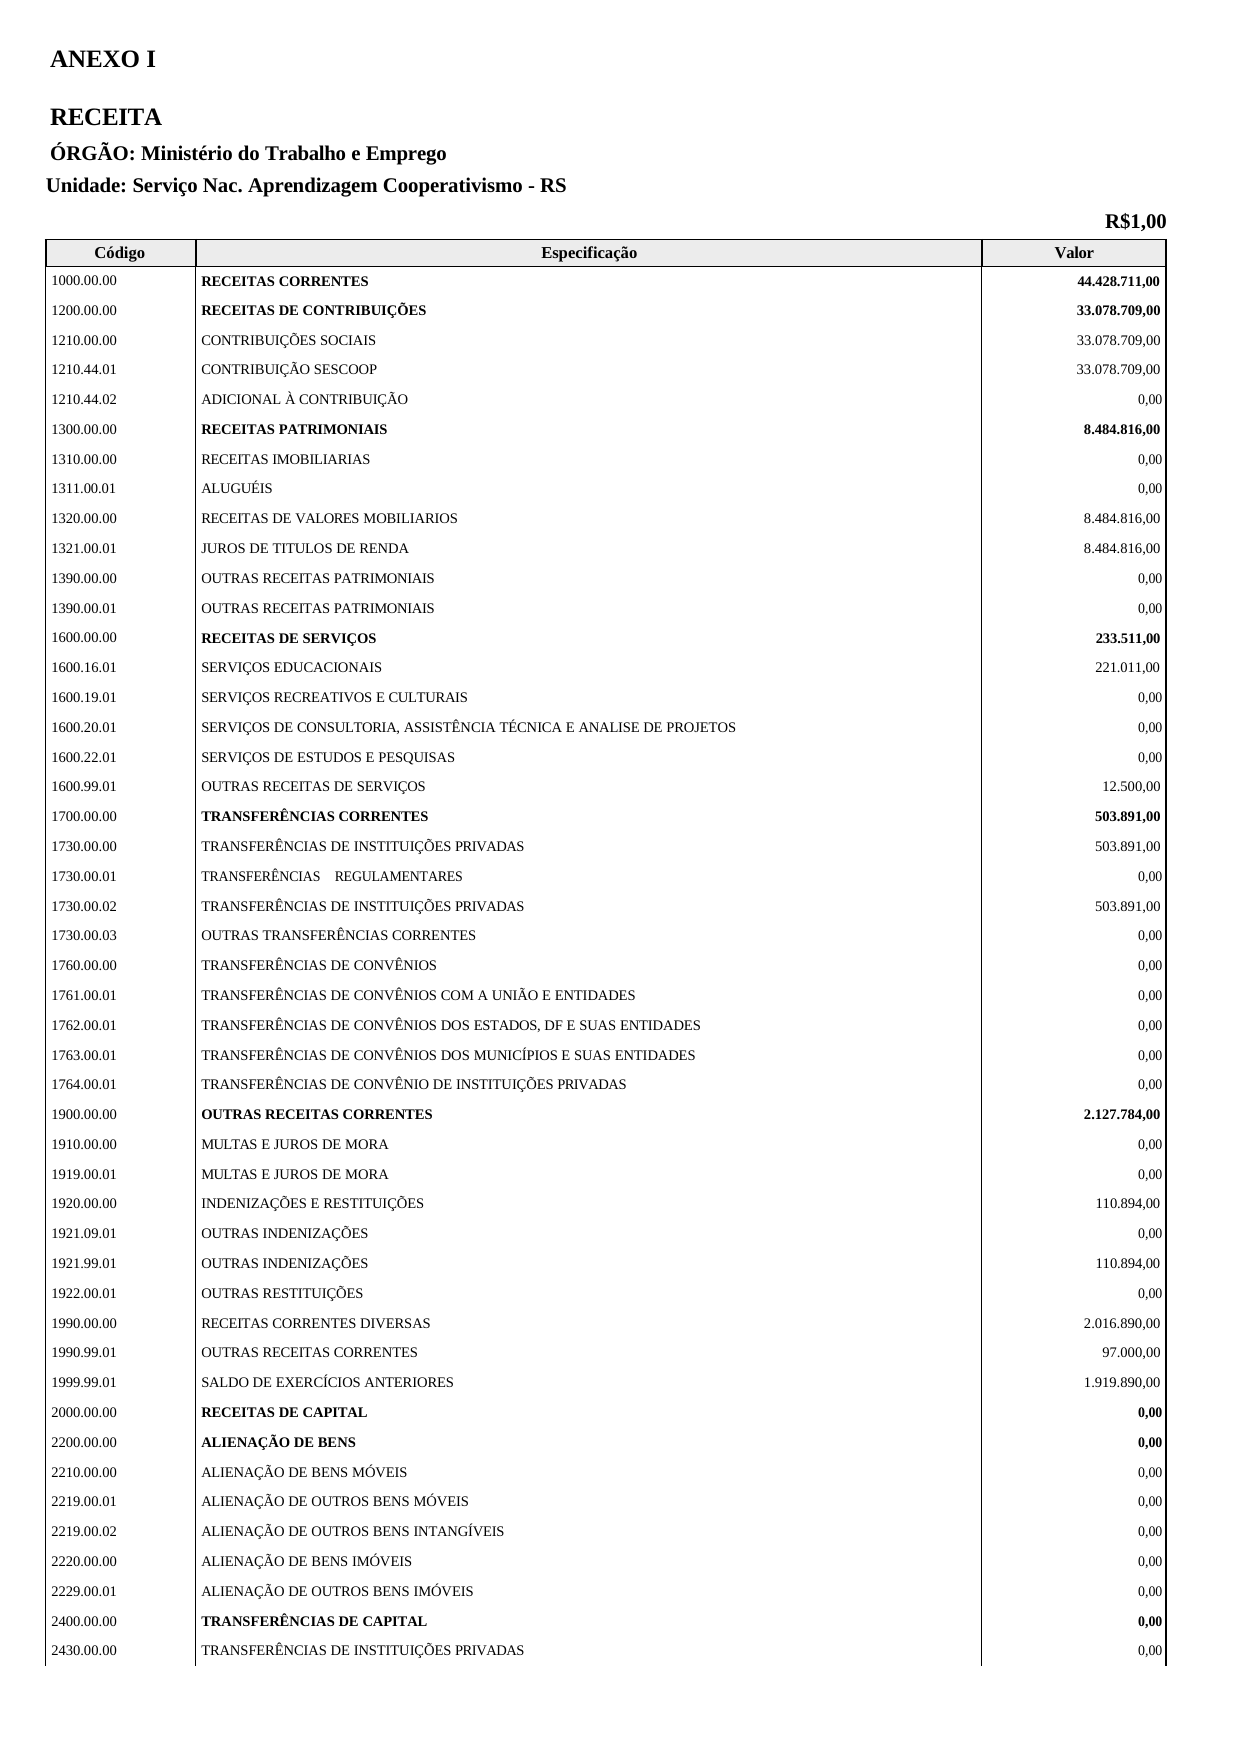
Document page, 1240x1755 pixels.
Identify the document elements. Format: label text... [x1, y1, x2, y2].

table_cell TRANSFERÊNCIAS DE CAPITAL [196, 1607, 981, 1637]
table_cell 33.078.709,00 [982, 326, 1165, 355]
table_cell 97.000,00 [982, 1339, 1165, 1368]
table_cell 1000.00.00 [46, 267, 195, 296]
table_cell 1730.00.01 [46, 862, 195, 892]
table_cell 1300.00.00 [46, 415, 195, 445]
table_cell 0,00 [982, 564, 1165, 594]
table_cell 2430.00.00 [46, 1637, 195, 1666]
table_cell 503.891,00 [982, 802, 1165, 832]
table_cell SERVIÇOS DE ESTUDOS E PESQUISAS [196, 743, 981, 772]
table_cell ALIENAÇÃO DE OUTROS BENS MÓVEIS [196, 1488, 981, 1517]
table_cell 1730.00.03 [46, 921, 195, 951]
table_cell RECEITAS CORRENTES [196, 267, 981, 296]
table_header Código [47, 240, 195, 266]
table_cell SERVIÇOS DE CONSULTORIA, ASSISTÊNCIA TÉCNICA E ANALISE DE PROJETOS [196, 713, 981, 743]
table_cell 0,00 [982, 1637, 1165, 1666]
table_cell 2.127.784,00 [982, 1100, 1165, 1130]
table_cell 0,00 [982, 1160, 1165, 1189]
table_cell 1762.00.01 [46, 1011, 195, 1041]
table_cell ALIENAÇÃO DE OUTROS BENS INTANGÍVEIS [196, 1517, 981, 1547]
table_cell 0,00 [982, 1547, 1165, 1577]
table_cell 1990.99.01 [46, 1339, 195, 1368]
table_cell OUTRAS TRANSFERÊNCIAS CORRENTES [196, 921, 981, 951]
table_cell 0,00 [982, 1577, 1165, 1607]
table_cell 1920.00.00 [46, 1190, 195, 1219]
table_cell 1919.00.01 [46, 1160, 195, 1189]
table_cell 2219.00.01 [46, 1488, 195, 1517]
table_cell 1390.00.00 [46, 564, 195, 594]
table_cell 33.078.709,00 [982, 296, 1165, 326]
table_cell 0,00 [982, 921, 1165, 951]
table_cell 1921.99.01 [46, 1249, 195, 1279]
table_cell 0,00 [982, 1458, 1165, 1487]
table_cell CONTRIBUIÇÕES SOCIAIS [196, 326, 981, 355]
table_cell SERVIÇOS RECREATIVOS E CULTURAIS [196, 683, 981, 713]
table_cell TRANSFERÊNCIAS DE CONVÊNIOS DOS ESTADOS, DF E SUAS ENTIDADES [196, 1011, 981, 1041]
table_cell 1320.00.00 [46, 504, 195, 534]
table_cell RECEITAS DE VALORES MOBILIARIOS [196, 504, 981, 534]
table_cell RECEITAS PATRIMONIAIS [196, 415, 981, 445]
table_header Especificação [197, 240, 981, 266]
table_cell 1600.99.01 [46, 773, 195, 802]
table_cell OUTRAS INDENIZAÇÕES [196, 1219, 981, 1249]
table_cell 0,00 [982, 743, 1165, 772]
table_cell 0,00 [982, 683, 1165, 713]
table_cell OUTRAS RECEITAS PATRIMONIAIS [196, 564, 981, 594]
table_cell 1600.22.01 [46, 743, 195, 772]
table_cell 1700.00.00 [46, 802, 195, 832]
table_cell ALIENAÇÃO DE BENS [196, 1428, 981, 1458]
table_cell OUTRAS RECEITAS CORRENTES [196, 1100, 981, 1130]
table_cell 0,00 [982, 713, 1165, 743]
table_cell TRANSFERÊNCIAS DE CONVÊNIOS [196, 951, 981, 981]
table_cell 1200.00.00 [46, 296, 195, 326]
table_cell 0,00 [982, 1219, 1165, 1249]
table_cell 110.894,00 [982, 1190, 1165, 1219]
table_cell ALIENAÇÃO DE BENS MÓVEIS [196, 1458, 981, 1487]
table_cell TRANSFERÊNCIAS REGULAMENTARES [196, 862, 981, 892]
table_cell 1730.00.02 [46, 892, 195, 921]
table_cell 221.011,00 [982, 654, 1165, 683]
table_cell 1310.00.00 [46, 445, 195, 474]
table_cell ALIENAÇÃO DE BENS IMÓVEIS [196, 1547, 981, 1577]
table_cell 0,00 [982, 981, 1165, 1011]
table_cell OUTRAS RECEITAS PATRIMONIAIS [196, 594, 981, 623]
table_cell 1763.00.01 [46, 1041, 195, 1070]
table_cell 2.016.890,00 [982, 1309, 1165, 1338]
table_cell 0,00 [982, 1130, 1165, 1160]
table_cell 2400.00.00 [46, 1607, 195, 1637]
table_cell RECEITAS IMOBILIARIAS [196, 445, 981, 474]
table_cell 0,00 [982, 1428, 1165, 1458]
table_cell 8.484.816,00 [982, 415, 1165, 445]
table_cell 1764.00.01 [46, 1070, 195, 1100]
table_cell 1210.44.01 [46, 355, 195, 385]
table_cell 2210.00.00 [46, 1458, 195, 1487]
table_cell TRANSFERÊNCIAS DE INSTITUIÇÕES PRIVADAS [196, 892, 981, 921]
table_cell 1730.00.00 [46, 832, 195, 862]
table_cell 12.500,00 [982, 773, 1165, 802]
table_cell 0,00 [982, 1517, 1165, 1547]
table_cell 1921.09.01 [46, 1219, 195, 1249]
table_cell 0,00 [982, 1070, 1165, 1100]
table_cell TRANSFERÊNCIAS DE CONVÊNIOS DOS MUNICÍPIOS E SUAS ENTIDADES [196, 1041, 981, 1070]
table_cell 0,00 [982, 1041, 1165, 1070]
table_cell OUTRAS RESTITUIÇÕES [196, 1279, 981, 1309]
table_cell TRANSFERÊNCIAS CORRENTES [196, 802, 981, 832]
table_cell ALUGUÉIS [196, 475, 981, 504]
table_cell 44.428.711,00 [982, 267, 1165, 296]
table_cell 8.484.816,00 [982, 504, 1165, 534]
table_cell 2200.00.00 [46, 1428, 195, 1458]
table_cell SALDO DE EXERCÍCIOS ANTERIORES [196, 1368, 981, 1398]
table_cell 1910.00.00 [46, 1130, 195, 1160]
table_cell 0,00 [982, 1398, 1165, 1428]
table_cell OUTRAS RECEITAS CORRENTES [196, 1339, 981, 1368]
table_cell 1600.00.00 [46, 624, 195, 653]
table_cell 0,00 [982, 1488, 1165, 1517]
table_cell JUROS DE TITULOS DE RENDA [196, 534, 981, 564]
table_cell 1600.16.01 [46, 654, 195, 683]
table_cell 1999.99.01 [46, 1368, 195, 1398]
table_cell 1922.00.01 [46, 1279, 195, 1309]
table_cell 0,00 [982, 1607, 1165, 1637]
table_cell TRANSFERÊNCIAS DE CONVÊNIO DE INSTITUIÇÕES PRIVADAS [196, 1070, 981, 1100]
table_cell 1600.20.01 [46, 713, 195, 743]
table_cell 233.511,00 [982, 624, 1165, 653]
table_cell SERVIÇOS EDUCACIONAIS [196, 654, 981, 683]
table_cell 0,00 [982, 862, 1165, 892]
table_cell TRANSFERÊNCIAS DE INSTITUIÇÕES PRIVADAS [196, 1637, 981, 1666]
table_cell 1600.19.01 [46, 683, 195, 713]
table_cell 1990.00.00 [46, 1309, 195, 1338]
table_cell ALIENAÇÃO DE OUTROS BENS IMÓVEIS [196, 1577, 981, 1607]
table_cell 0,00 [982, 1279, 1165, 1309]
table_cell RECEITAS CORRENTES DIVERSAS [196, 1309, 981, 1338]
table_cell 0,00 [982, 385, 1165, 415]
table_cell 0,00 [982, 475, 1165, 504]
table_cell 2219.00.02 [46, 1517, 195, 1547]
table_cell 110.894,00 [982, 1249, 1165, 1279]
table_cell CONTRIBUIÇÃO SESCOOP [196, 355, 981, 385]
table_cell 1760.00.00 [46, 951, 195, 981]
table_cell 503.891,00 [982, 892, 1165, 921]
table_cell 1900.00.00 [46, 1100, 195, 1130]
table_cell 503.891,00 [982, 832, 1165, 862]
table_cell MULTAS E JUROS DE MORA [196, 1130, 981, 1160]
table_cell RECEITAS DE CAPITAL [196, 1398, 981, 1428]
table_cell TRANSFERÊNCIAS DE INSTITUIÇÕES PRIVADAS [196, 832, 981, 862]
table_cell 2229.00.01 [46, 1577, 195, 1607]
table_cell 1.919.890,00 [982, 1368, 1165, 1398]
table_cell 1210.00.00 [46, 326, 195, 355]
table_cell 0,00 [982, 445, 1165, 474]
table_cell MULTAS E JUROS DE MORA [196, 1160, 981, 1189]
table_cell 1390.00.01 [46, 594, 195, 623]
table_cell OUTRAS RECEITAS DE SERVIÇOS [196, 773, 981, 802]
table_cell RECEITAS DE CONTRIBUIÇÕES [196, 296, 981, 326]
table_cell 8.484.816,00 [982, 534, 1165, 564]
table_cell RECEITAS DE SERVIÇOS [196, 624, 981, 653]
table_cell 33.078.709,00 [982, 355, 1165, 385]
table_cell 1761.00.01 [46, 981, 195, 1011]
table_cell 1210.44.02 [46, 385, 195, 415]
table_cell 0,00 [982, 951, 1165, 981]
table_cell 0,00 [982, 594, 1165, 623]
table_cell 1321.00.01 [46, 534, 195, 564]
table_cell 2220.00.00 [46, 1547, 195, 1577]
table_header Valor [983, 240, 1165, 266]
table_cell 1311.00.01 [46, 475, 195, 504]
table_cell 2000.00.00 [46, 1398, 195, 1428]
table_cell INDENIZAÇÕES E RESTITUIÇÕES [196, 1190, 981, 1219]
table_cell ADICIONAL À CONTRIBUIÇÃO [196, 385, 981, 415]
table_cell OUTRAS INDENIZAÇÕES [196, 1249, 981, 1279]
table_cell TRANSFERÊNCIAS DE CONVÊNIOS COM A UNIÃO E ENTIDADES [196, 981, 981, 1011]
table_cell 0,00 [982, 1011, 1165, 1041]
